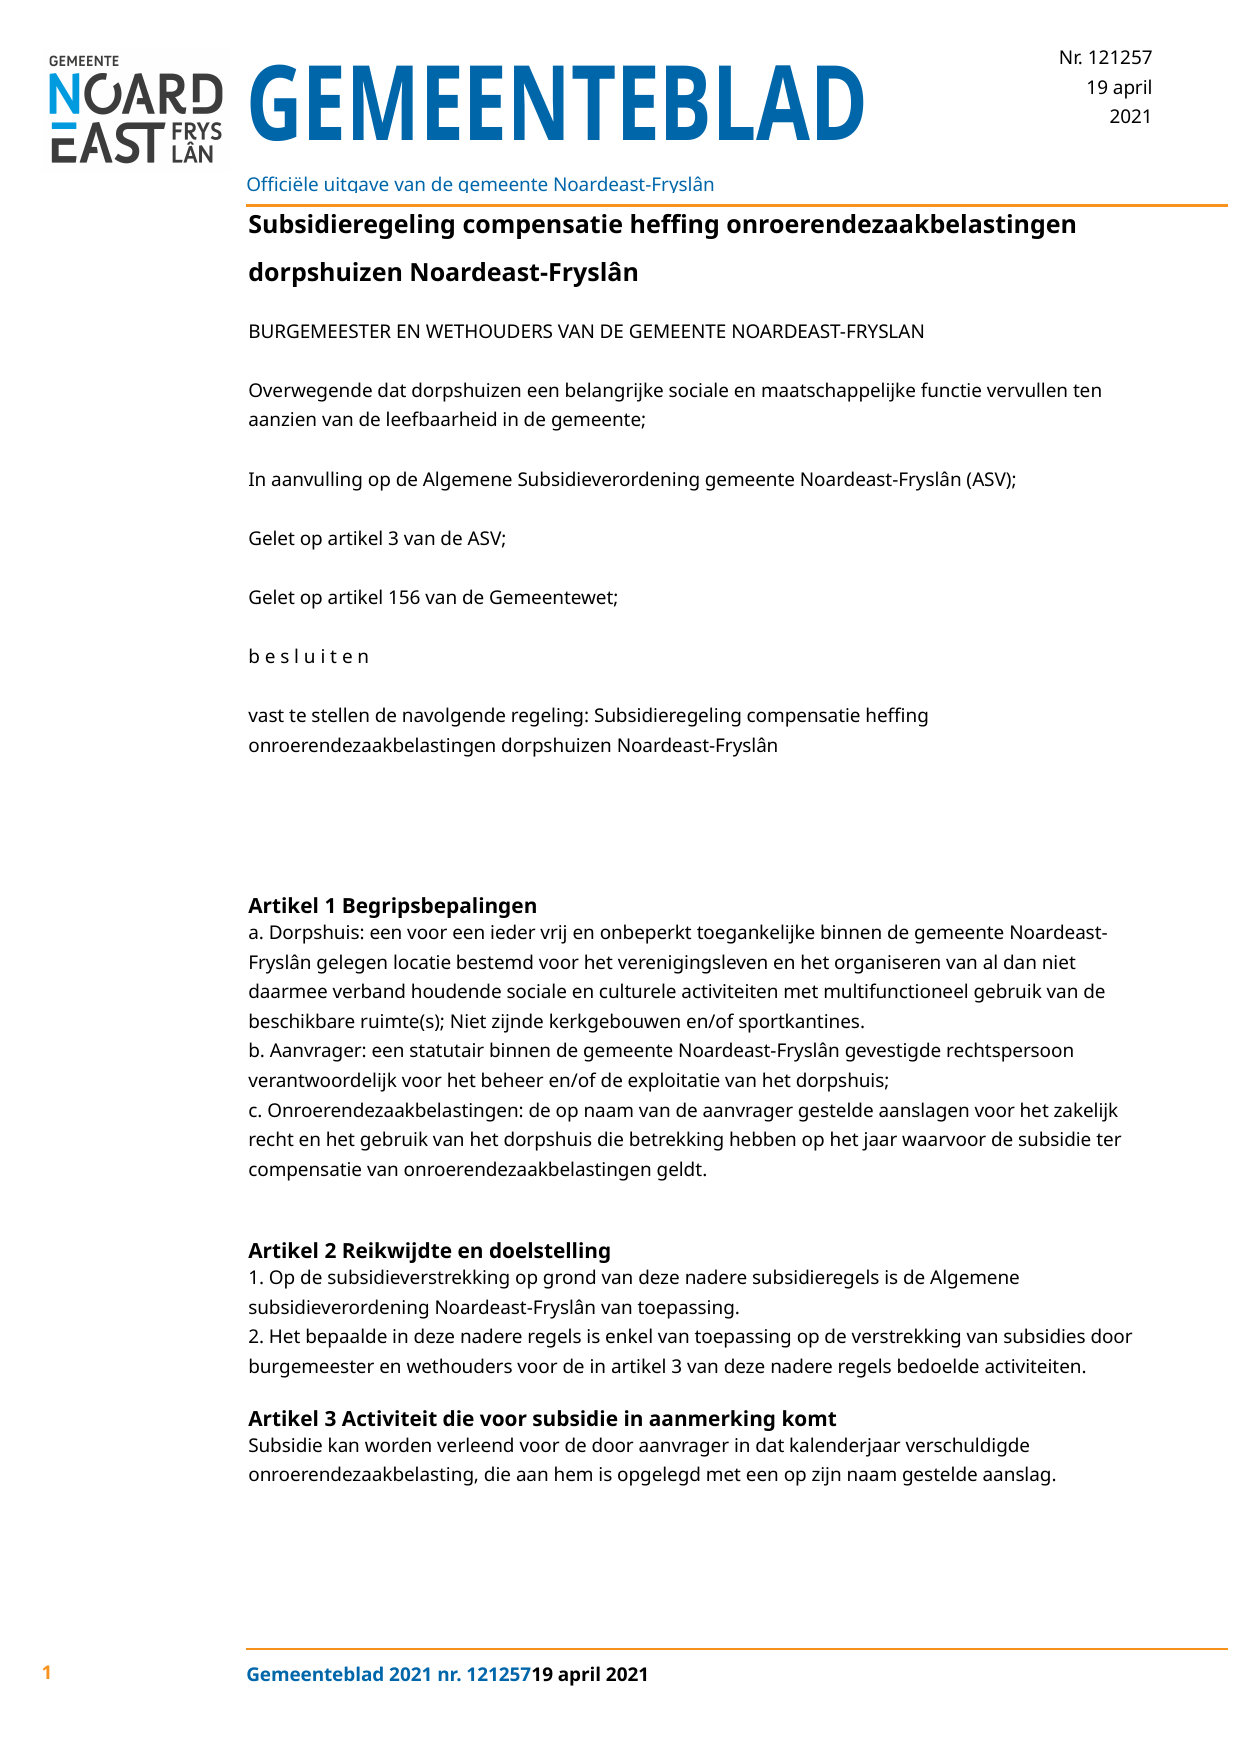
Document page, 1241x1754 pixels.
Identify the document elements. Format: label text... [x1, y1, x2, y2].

text Artikel 3 Activiteit die voor subsidie in aanmerking komt [248, 1404, 1152, 1432]
picture [41, 47, 231, 172]
text c. Onroerendezaakbelastingen: de op naam van de aanvrager gestelde aanslagen voor het zakelijk recht en het gebruik van het dorpshuis die betrekking hebben op het jaar waarvoor de subsidie ter compensatie van onroerendezaakbelastingen geldt. [248, 1097, 1152, 1182]
text a. Dorpshuis: een voor een ieder vrij en onbeperkt toegankelijke binnen de gemeente Noardeast-Fryslân gelegen locatie bestemd voor het verenigingsleven en het organiseren van al dan niet daarmee verband houdende sociale en culturele activiteiten met multifunctioneel gebruik van de beschikbare ruimte(s); Niet zijnde kerkgebouwen en/of sportkantines. [248, 919, 1152, 1034]
text vast te stellen de navolgende regeling: Subsidieregeling compensatie heffing onroerendezaakbelastingen dorpshuizen Noardeast-Fryslân [248, 702, 1152, 758]
text BURGEMEESTER EN WETHOUDERS VAN DE GEMEENTE NOARDEAST-FRYSLAN [248, 318, 1152, 344]
text 1. Op de subsidieverstrekking op grond van deze nadere subsidieregels is de Algemene subsidieverordening Noardeast-Fryslân van toepassing. [248, 1264, 1152, 1320]
text 2. Het bepaalde in deze nadere regels is enkel van toepassing op de verstrekking van subsidies door burgemeester en wethouders voor de in artikel 3 van deze nadere regels bedoelde activiteiten. [248, 1324, 1152, 1379]
text Gelet op artikel 3 van de ASV; [248, 525, 1152, 551]
text b. Aanvrager: een statutair binnen de gemeente Noardeast-Fryslân gevestigde rechtspersoon verantwoordelijk voor het beheer en/of de exploitatie van het dorpshuis; [248, 1038, 1152, 1093]
text Subsidie kan worden verleend voor de door aanvrager in dat kalenderjaar verschuldigde onroerendezaakbelasting, die aan hem is opgelegd met een op zijn naam gestelde aanslag. [248, 1432, 1152, 1487]
text Overwegende dat dorpshuizen een belangrijke sociale en maatschappelijke functie vervullen ten aanzien van de leefbaarheid in de gemeente; [248, 377, 1152, 432]
text Artikel 2 Reikwijdte en doelstelling [248, 1236, 1152, 1264]
text Artikel 1 Begripsbepalingen [248, 891, 1152, 919]
text Subsidieregeling compensatie heffing onroerendezaakbelastingen dorpshuizen Noardeast-Fryslân [248, 207, 1152, 288]
text b e s l u i t e n [248, 643, 1152, 669]
text In aanvulling op de Algemene Subsidieverordening gemeente Noardeast-Fryslân (ASV); [248, 466, 1152, 492]
text Gelet op artikel 156 van de Gemeentewet; [248, 584, 1152, 610]
